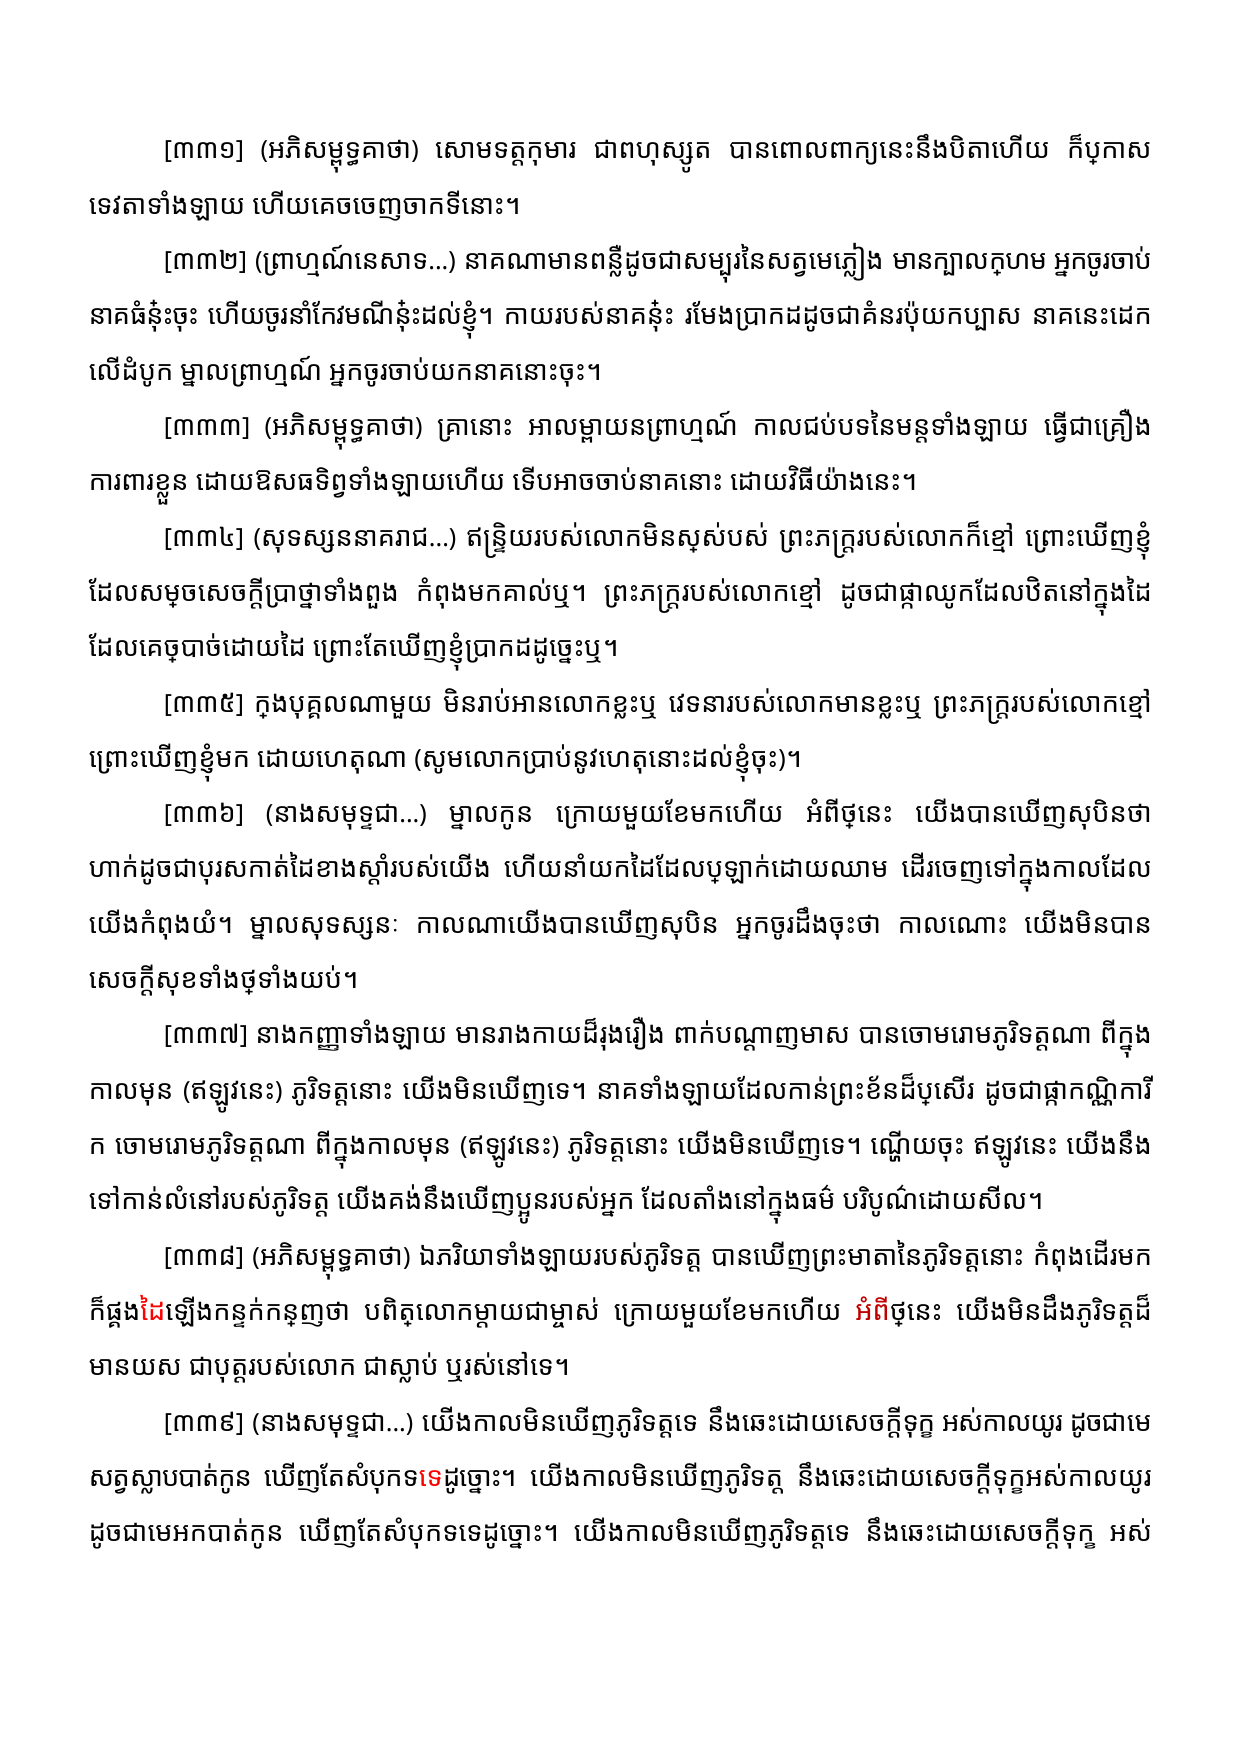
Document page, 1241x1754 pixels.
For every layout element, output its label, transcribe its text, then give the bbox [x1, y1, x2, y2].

text [៣៣៤] (សុទស្សននាគរាជ...) ឥន្រ្ទិយរបស់លោកមិនស្រស់បស់ ព្រះភក្រ្ត​របស់​លោក​ក៏ខ្មៅ ព្រោះ​ឃើញខ្ញុំ ដែល​សម្រេចសេចក្តី​ប្រាថ្នា​ទាំងពួង កំពុងមក​គាល់ឬ។ ព្រះភក្រ្ត​របស់​លោកខ្មៅ ដូចជា​ផ្កាឈូក​ដែលឋិត​នៅក្នុងដៃ ដែលគេ​ច្របាច់​ដោយដៃ ព្រោះតែ​ឃើញខ្ញុំ​ប្រាកដ​ដូច្នេះឬ។ [88, 517, 1152, 664]
text [៣៣៣] (អភិសម្ពុទ្ធគាថា) គ្រានោះ អាលម្ពាយនព្រាហ្មណ៍ កាលជប់​បទនៃមន្ត​ទាំងឡាយ ធ្វើជា​គ្រឿង​ការពារខ្លួន ដោយ​ឱសធ​ទិព្វទាំងឡាយ​ហើយ ទើបអាច​ចាប់​នាគនោះ ដោយ​វិធីយ៉ាងនេះ។ [88, 406, 1152, 499]
text [៣៣៦] (នាងសមុទ្ទជា...) ម្នាលកូន ក្រោយមួយខែមក​ហើយ អំពីថ្ងៃនេះ យើងបាន​ឃើញ​សុបិនថា ហាក់ដូច​ជាបុរស​កាត់ដៃ​ខាងស្តាំ​របស់យើង ហើយនាំ​យកដៃ​ដែល​ប្រឡាក់​ដោយឈាម ដើរចេញ​ទៅក្នុងកាល​ដែលយើង​កំពុង​យំ។ ម្នាល​សុទស្សនៈ កាលណា​យើងបាន​ឃើញ​សុបិន អ្នកចូរ​ដឹងចុះថា​ កាល​ណោះ យើងមិន​បានសេចក្តី​សុខទាំង​ថ្ងៃទាំងយប់។ [88, 794, 1152, 996]
text [៣៣២] (ព្រាហ្មណ៍នេសាទ...) នាគណាមានពន្លឺដូចជាសម្បុរ​នៃសត្វ​មេភ្លៀង មានក្បាល​ក្រហម អ្នកចូរ​ចាប់នាគ​ធំនុ៎ះចុះ ហើយចូរ​នាំកែវមណី​នុ៎ះដល់ខ្ញុំ។ កាយរបស់​នាគនុ៎ះ រមែង​ប្រាកដ​ដូចជា​គំនរប៉ុយ​កប្បាស នាគនេះ​ដេកលើ​ដំបូក ម្នាល​ព្រាហ្មណ៍ អ្នកចូរ​ចាប់យក​នាគនោះ​ចុះ។ [88, 241, 1152, 388]
text [៣៣១] (អភិសម្ពុទ្ធគាថា) សោមទត្តកុមារ ជាពហុស្សូត បានពោល​ពាក្យនេះ​នឹង​បិតា​ហើយ ក៏ប្រកាស​ទេវតា​ទាំងឡាយ ហើយគេច​ចេញចាក​ទីនោះ។ [88, 130, 1152, 222]
text [៣៣៩] (នាងសមុទ្ទជា...) យើងកាលមិនឃើញភូរិទត្តទេ នឹងឆេះ​ដោយសេចក្តី​ទុក្ខ អស់កាលយូរ ដូចជា​មេសត្វ​ស្លាបបាត់កូន ឃើញតែ​សំបុក​ទទេដូច្នោះ។ យើង​កាលមិន​ឃើញ​ភូរិទត្ត នឹងឆេះ​ដោយ​សេចក្តីទុក្ខ​អស់កាល​យូរ ដូចជា​មេអក​បាត់កូន ឃើញតែ​សំបុក​ទទេ​ដូច្នោះ។ យើងកាល​មិនឃើញ​ភូរិទត្តទេ នឹងឆេះ​ដោយ​សេចក្តី​ទុក្ខ អស់កាល​យូរ ដូចជា​មេសត្វ​ចាក្រពាក​នោះ នៅលើភក់ ដែលមិន​មានទឹក​ដោយពិត។ ជើងក្រាន​នៃពួក​ជាងមាស ឆេះតែ​ខាងក្នុង មិនឆេះ​ខាងក្រៅ​យ៉ាងណា យើងកាល​មិន​ឃើញភូរិទត្ត នឹងឆេះ​ដោយសេចក្តី​សោក​យ៉ាងនោះ។ [88, 1402, 1152, 1549]
text [៣៣៨] (អភិសម្ពុទ្ធគាថា) ឯភរិយាទាំងឡាយ​របស់​ភូរិទត្ត បានឃើញ​ព្រះមាតា​នៃ​ភូរិទត្ត​នោះ កំពុង​ដើរមក ក៏ផ្គង​ដៃឡើង​កន្ទក់កន្ទេញ​ថា បពិត្រ​លោកម្តាយ​ជាម្ចាស់ ក្រោយ​មួយខែ​មកហើយ អំពីថ្ងៃនេះ យើងមិន​ដឹងភូរិទត្ត​ដ៏មានយស ជាបុត្ត​របស់លោក ជាស្លាប់ ឬរស់នៅ​ទេ។ [88, 1236, 1152, 1384]
text [៣៣៧] នាងកញ្ញាទាំងឡាយ មានរាងកាយដ៏រុងរឿង ពាក់​បណ្តាញមាស បាន​ចោមរោម​ភូរិទត្ត​ណា ពីក្នុង​កាលមុន (ឥឡូវនេះ) ភូរិទត្តនោះ យើងមិន​ឃើញ​ទេ។ នាគទាំងឡាយ​ដែលកាន់​ព្រះខ័ន​ដ៏ប្រសើរ ដូចជា​ផ្កាកណ្ណិការីក​ ចោមរោម​ភូរិទត្ត​ណា ពីក្នុង​កាលមុន (ឥឡូវនេះ) ភូរិទត្ត​នោះ យើងមិន​ឃើញទេ។ ណ្ហើយចុះ ឥឡូវនេះ យើងនឹង​ទៅកាន់​លំនៅ​របស់​ភូរិទត្ត យើងគង់​នឹងឃើញ​ប្អូនរបស់​អ្នក ដែលតាំង​នៅក្នុងធម៌ បរិបូណ៌​ដោយ​សីល។ [88, 1015, 1152, 1218]
text [៣៣៥] ក្រែងបុគ្គលណាមួយ មិនរាប់អានលោកខ្លះឬ វេទនា​របស់លោក​មាន​ខ្លះឬ ព្រះភក្រ្ត​របស់​លោកខ្មៅ ព្រោះឃើញ​ខ្ញុំមក ដោយ​ហេតុណា (សូម​លោកប្រាប់​នូវហេតុ​នោះដល់​ខ្ញុំចុះ)។ [88, 683, 1152, 775]
